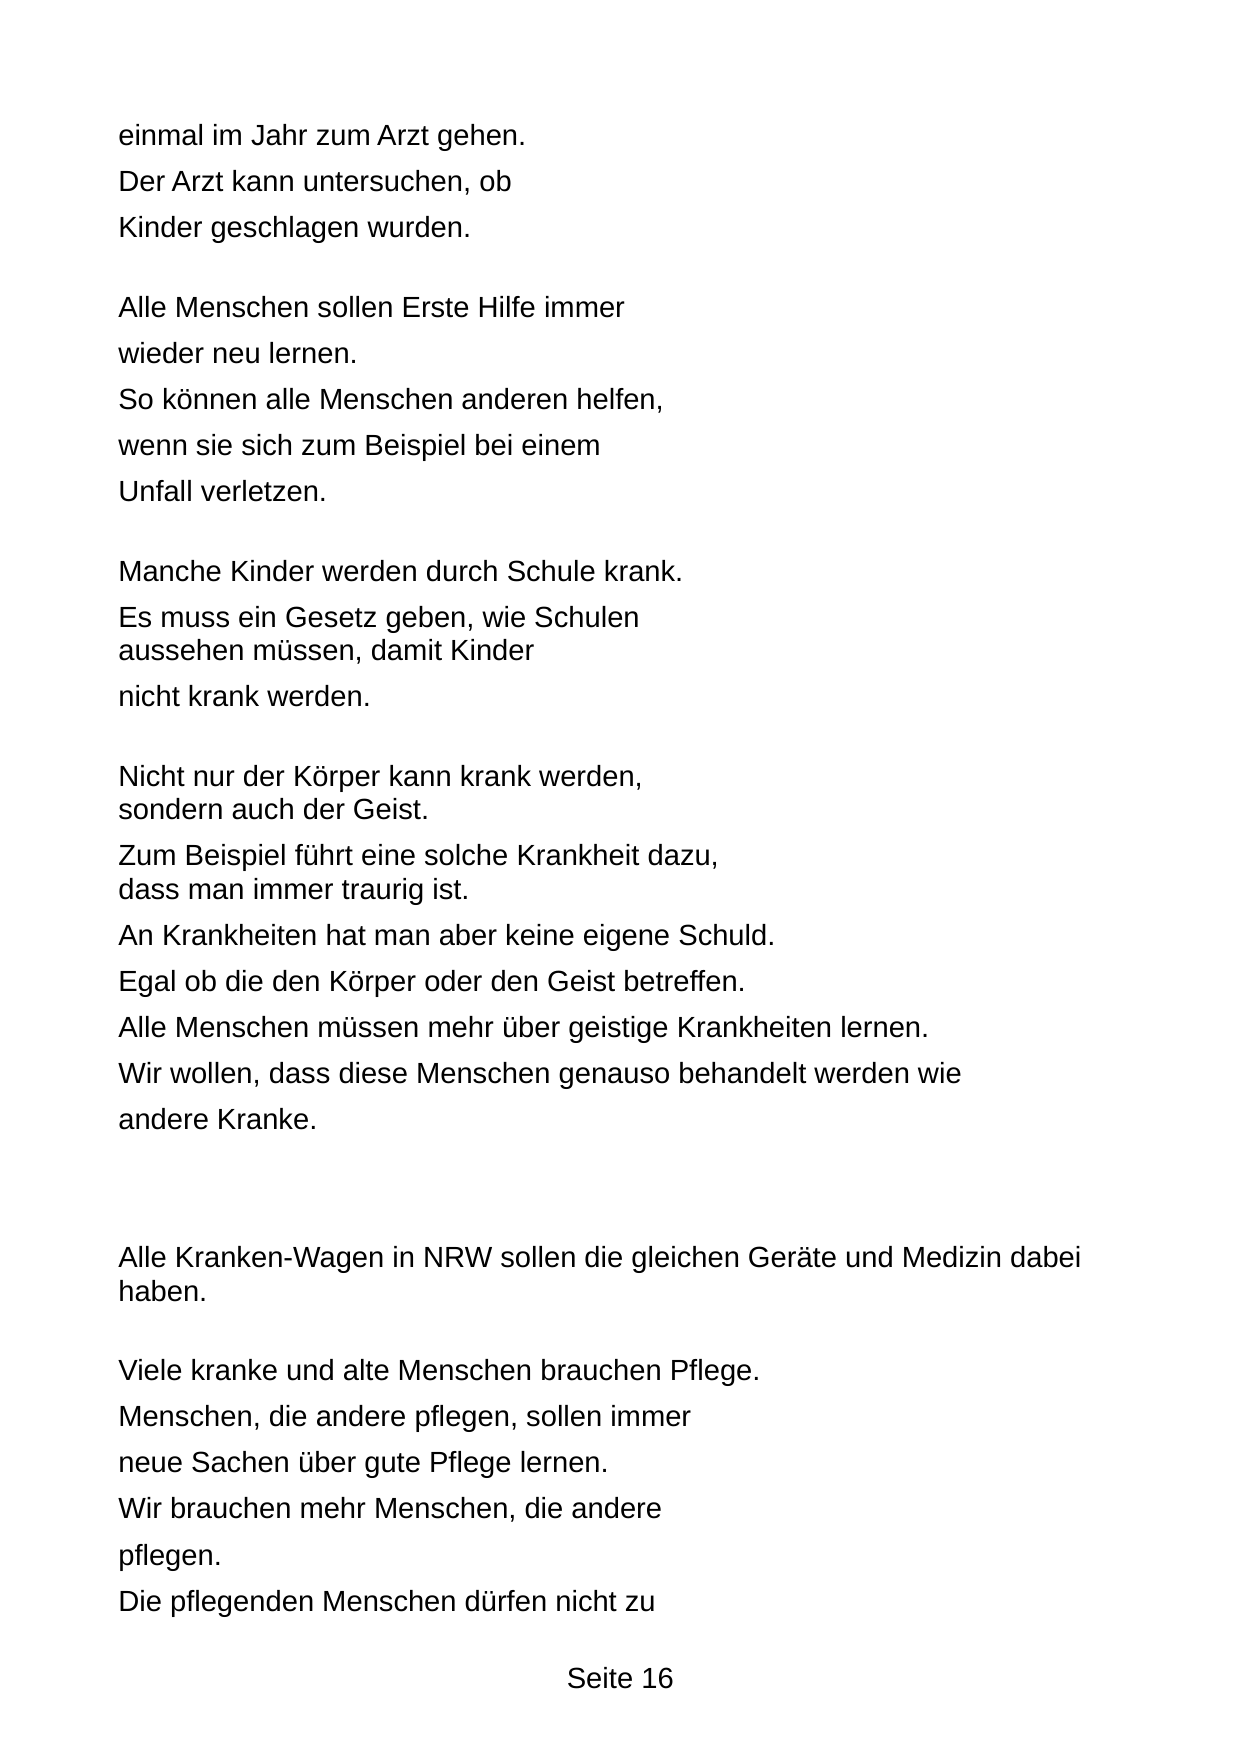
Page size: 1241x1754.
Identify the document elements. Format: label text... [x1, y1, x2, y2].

text Der Arzt kann untersuchen, ob [118, 164, 1150, 198]
text andere Kranke. [118, 1102, 1150, 1136]
text Wir wollen, dass diese Menschen genauso behandelt werden wie [118, 1056, 1150, 1089]
text pflegen. [118, 1537, 1150, 1571]
text Zum Beispiel führt eine solche Krankheit dazu, dass man immer traurig ist. [118, 838, 1150, 905]
text Menschen, die andere pflegen, sollen immer [118, 1399, 1150, 1433]
text Wir brauchen mehr Menschen, die andere [118, 1491, 1150, 1525]
text Viele kranke und alte Menschen brauchen Pflege. [118, 1320, 1150, 1387]
text Egal ob die den Körper oder den Geist betreffen. [118, 964, 1150, 997]
text Nicht nur der Körper kann krank werden, sondern auch der Geist. [118, 725, 1150, 826]
text An Krankheiten hat man aber keine eigene Schuld. [118, 918, 1150, 951]
text Es muss ein Gesetz geben, wie Schulen aussehen müssen, damit Kinder [118, 599, 1150, 667]
text neue Sachen über gute Pflege lernen. [118, 1445, 1150, 1479]
text Alle Kranken-Wagen in NRW sollen die gleichen Geräte und Medizin dabei haben. [118, 1240, 1150, 1307]
text Alle Menschen sollen Erste Hilfe immer [118, 256, 1150, 323]
text Unfall verletzen. [118, 474, 1150, 507]
text nicht krank werden. [118, 679, 1150, 713]
text So können alle Menschen anderen helfen, [118, 382, 1150, 415]
text Manche Kinder werden durch Schule krank. [118, 520, 1150, 587]
text einmal im Jahr zum Arzt gehen. [118, 118, 1150, 152]
text Kinder geschlagen wurden. [118, 210, 1150, 244]
text Alle Menschen müssen mehr über geistige Krankheiten lernen. [118, 1010, 1150, 1043]
text wenn sie sich zum Beispiel bei einem [118, 428, 1150, 461]
text Die pflegenden Menschen dürfen nicht zu [118, 1583, 1150, 1617]
text wieder neu lernen. [118, 336, 1150, 369]
